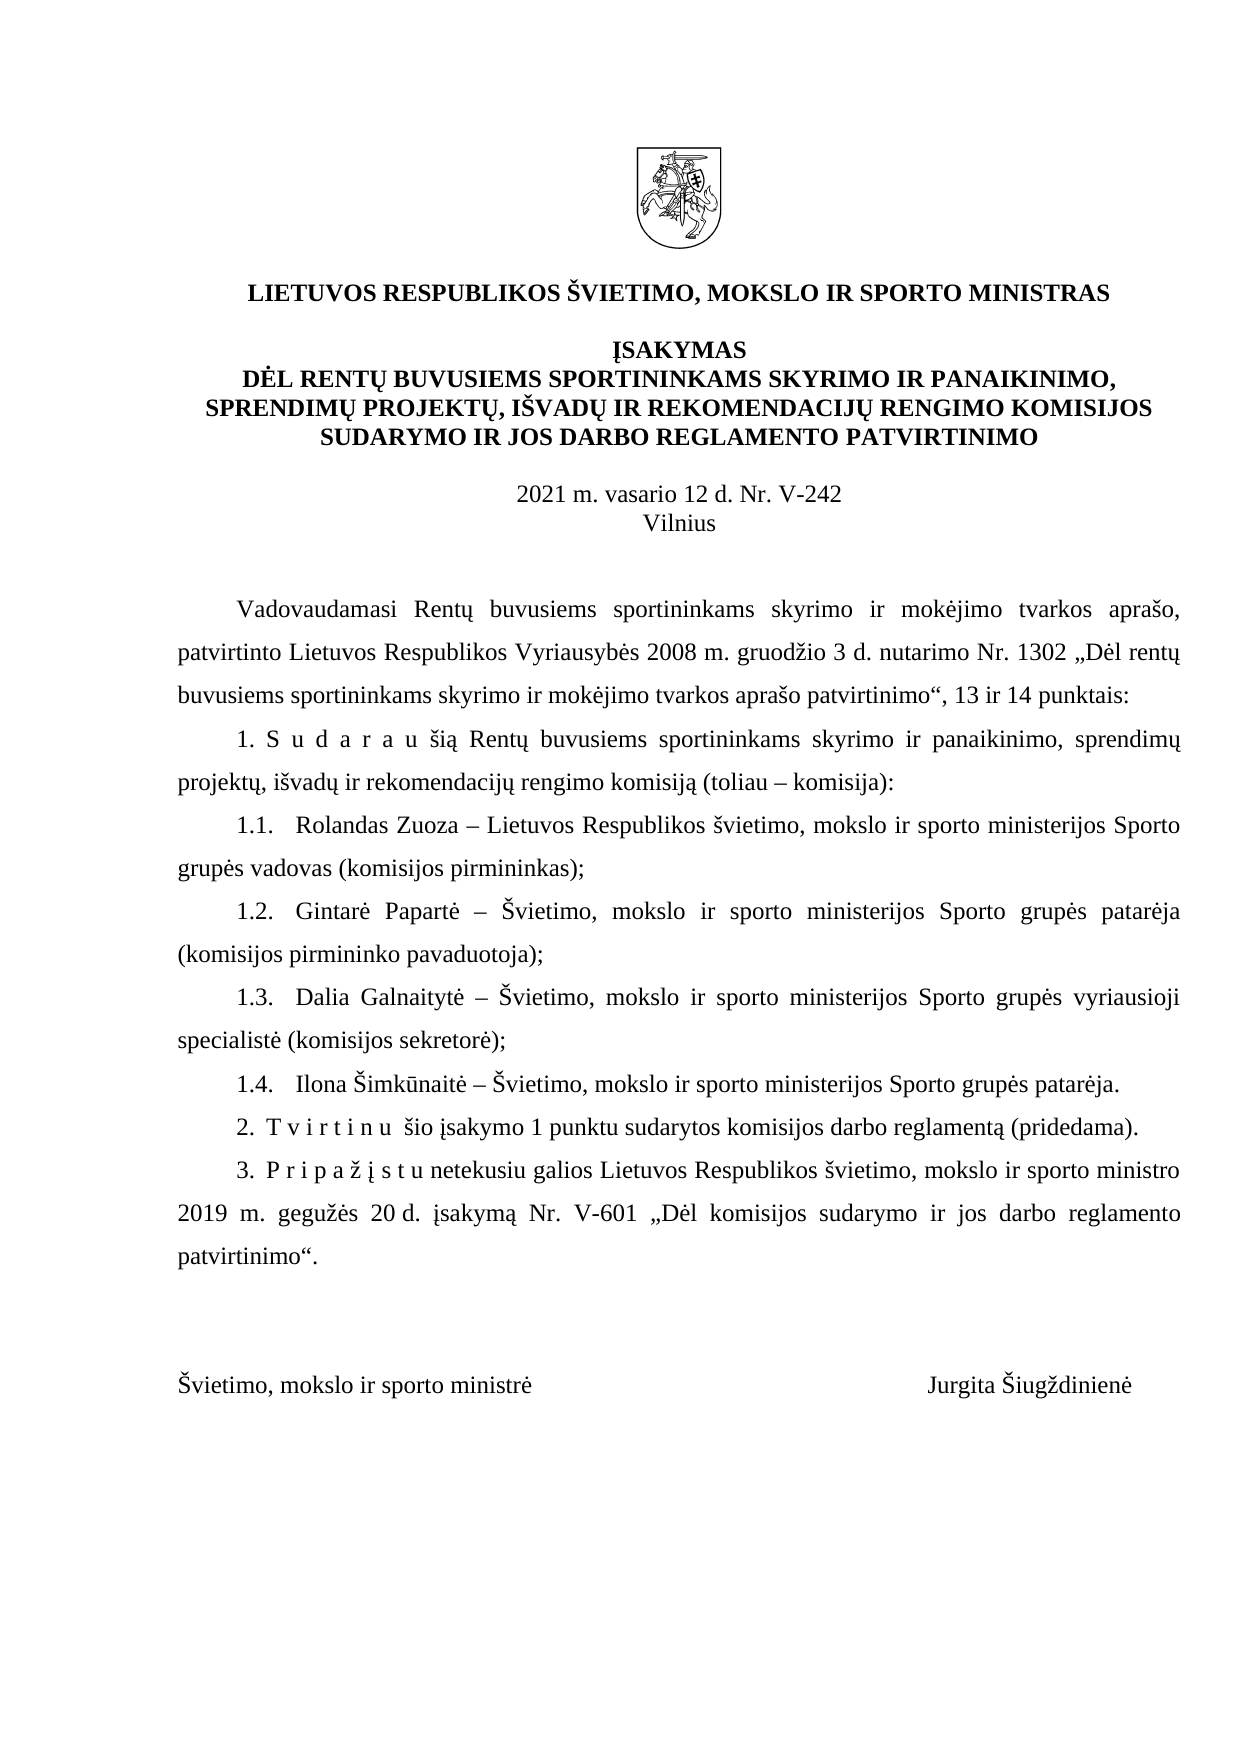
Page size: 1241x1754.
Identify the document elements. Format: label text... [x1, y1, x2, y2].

text 1.3. Dalia Galnaitytė – Švietimo, mokslo ir sporto ministerijos Sporto grupės vyriausioji specialistė (komisijos sekretorė); [177, 982, 1181, 1054]
text 3. P r i p a ž į s t u netekusiu galios Lietuvos Respublikos švietimo, mokslo ir sporto ministro 2019 m. gegužės 20 d. įsakymą Nr. V-601 „Dėl komisijos sudarymo ir jos darbo reglamento patvirtinimo“. [177, 1155, 1181, 1270]
text ĮSAKYMAS [177, 336, 1181, 364]
text 2. T v i r t i n u šio įsakymo 1 punktu sudarytos komisijos darbo reglamentą (pridedama). [177, 1112, 1181, 1141]
text 1.1. Rolandas Zuoza – Lietuvos Respublikos švietimo, mokslo ir sporto ministerijos Sporto grupės vadovas (komisijos pirmininkas); [177, 810, 1181, 882]
text Vadovaudamasi Rentų buvusiems sportininkams skyrimo ir mokėjimo tvarkos aprašo, patvirtinto Lietuvos Respublikos Vyriausybės 2008 m. gruodžio 3 d. nutarimo Nr. 1302 „Dėl rentų buvusiems sportininkams skyrimo ir mokėjimo tvarkos aprašo patvirtinimo“, 13 ir 14 punktais: [177, 594, 1181, 709]
text 1. S u d a r a u šią Rentų buvusiems sportininkams skyrimo ir panaikinimo, sprendimų projektų, išvadų ir rekomendacijų rengimo komisiją (toliau – komisija): [177, 724, 1181, 796]
text Vilnius [177, 508, 1181, 537]
text DĖL RENTŲ BUVUSIEMS SPORTININKAMS SKYRIMO IR PANAIKINIMO, SPRENDIMŲ PROJEKTŲ, IŠVADŲ IR REKOMENDACIJŲ RENGIMO KOMISIJOS SUDARYMO IR JOS DARBO REGLAMENTO PATVIRTINIMO [177, 364, 1181, 451]
text 1.2. Gintarė Papartė – Švietimo, mokslo ir sporto ministerijos Sporto grupės patarėja (komisijos pirmininko pavaduotoja); [177, 896, 1181, 968]
text 1.4. Ilona Šimkūnaitė – Švietimo, mokslo ir sporto ministerijos Sporto grupės patarėja. [177, 1069, 1181, 1097]
text Švietimo, mokslo ir sporto ministrė Jurgita Šiugždinienė [177, 1371, 1181, 1399]
text LIETUVOS RESPUBLIKOS ŠVIETIMO, MOKSLO IR SPORTO MINISTRAS [177, 278, 1181, 307]
text 2021 m. vasario 12 d. Nr. V-242 [177, 479, 1181, 508]
